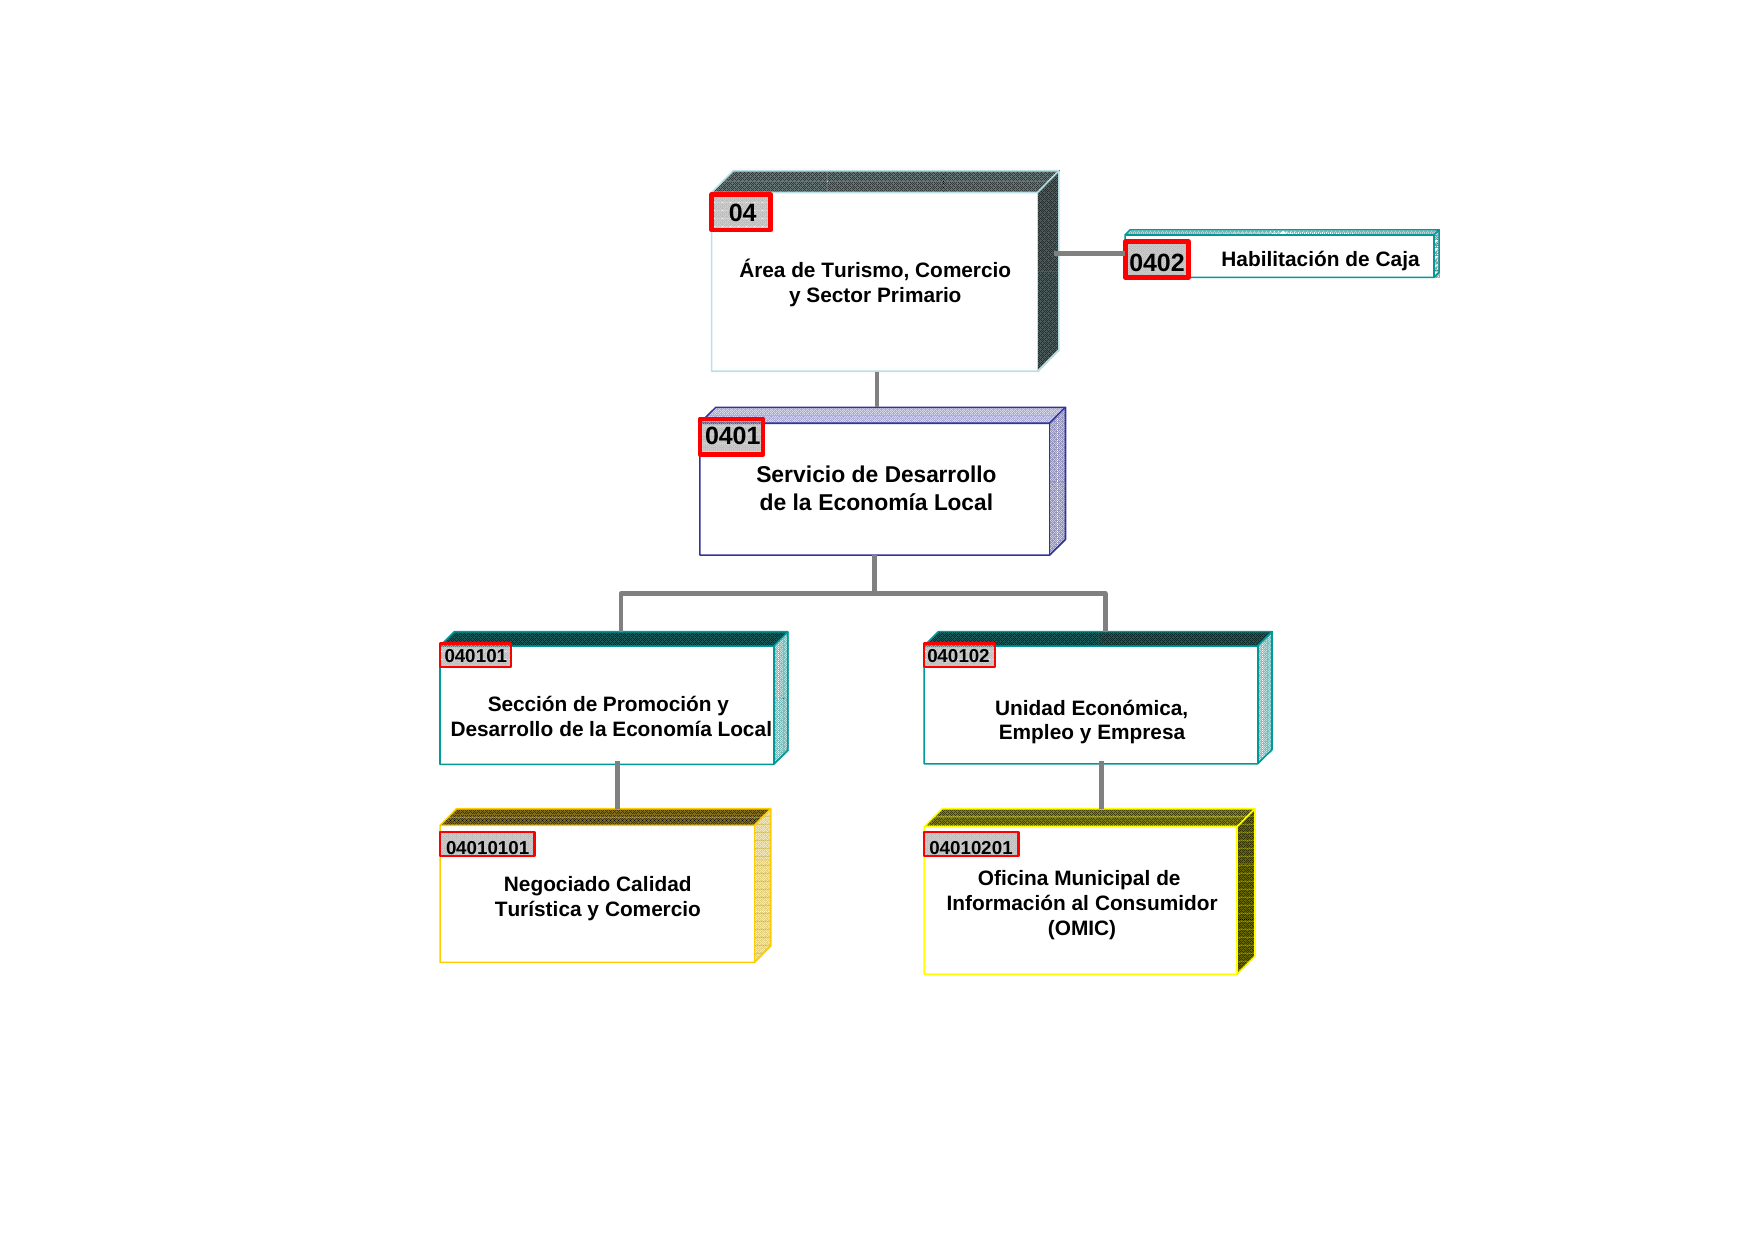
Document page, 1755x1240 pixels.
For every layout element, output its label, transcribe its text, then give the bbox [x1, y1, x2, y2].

text Área de Turismo, Comercio y Sector Primario [739, 257, 1016, 306]
text Desarrollo de la Economía Local [446, 717, 773, 740]
text 04010101 04010201 [1256, 836, 1504, 857]
text 040101 040102 [1273, 644, 1504, 665]
text Habilitación de Caja [1221, 247, 1433, 271]
text 040101 040102 [789, 644, 923, 665]
text Negociado Calidad [504, 872, 702, 896]
text 04010101 04010201 [1020, 836, 1236, 857]
text 04010101 04010201 [536, 836, 754, 857]
text 040101 040102 [512, 647, 773, 665]
text 040101 040102 [996, 647, 1257, 665]
text Unidad Económica, Empleo y Empresa [995, 695, 1193, 744]
text [1440, 247, 1504, 271]
text Servicio de Desarrollo de la Economía Local [752, 461, 1000, 515]
text 04010101 04010201 [772, 836, 923, 857]
text Sección de Promoción y [483, 692, 734, 716]
text Turística y Comercio [494, 897, 707, 921]
text Oficina Municipal de Información al Consumidor (OMIC) [938, 866, 1220, 940]
